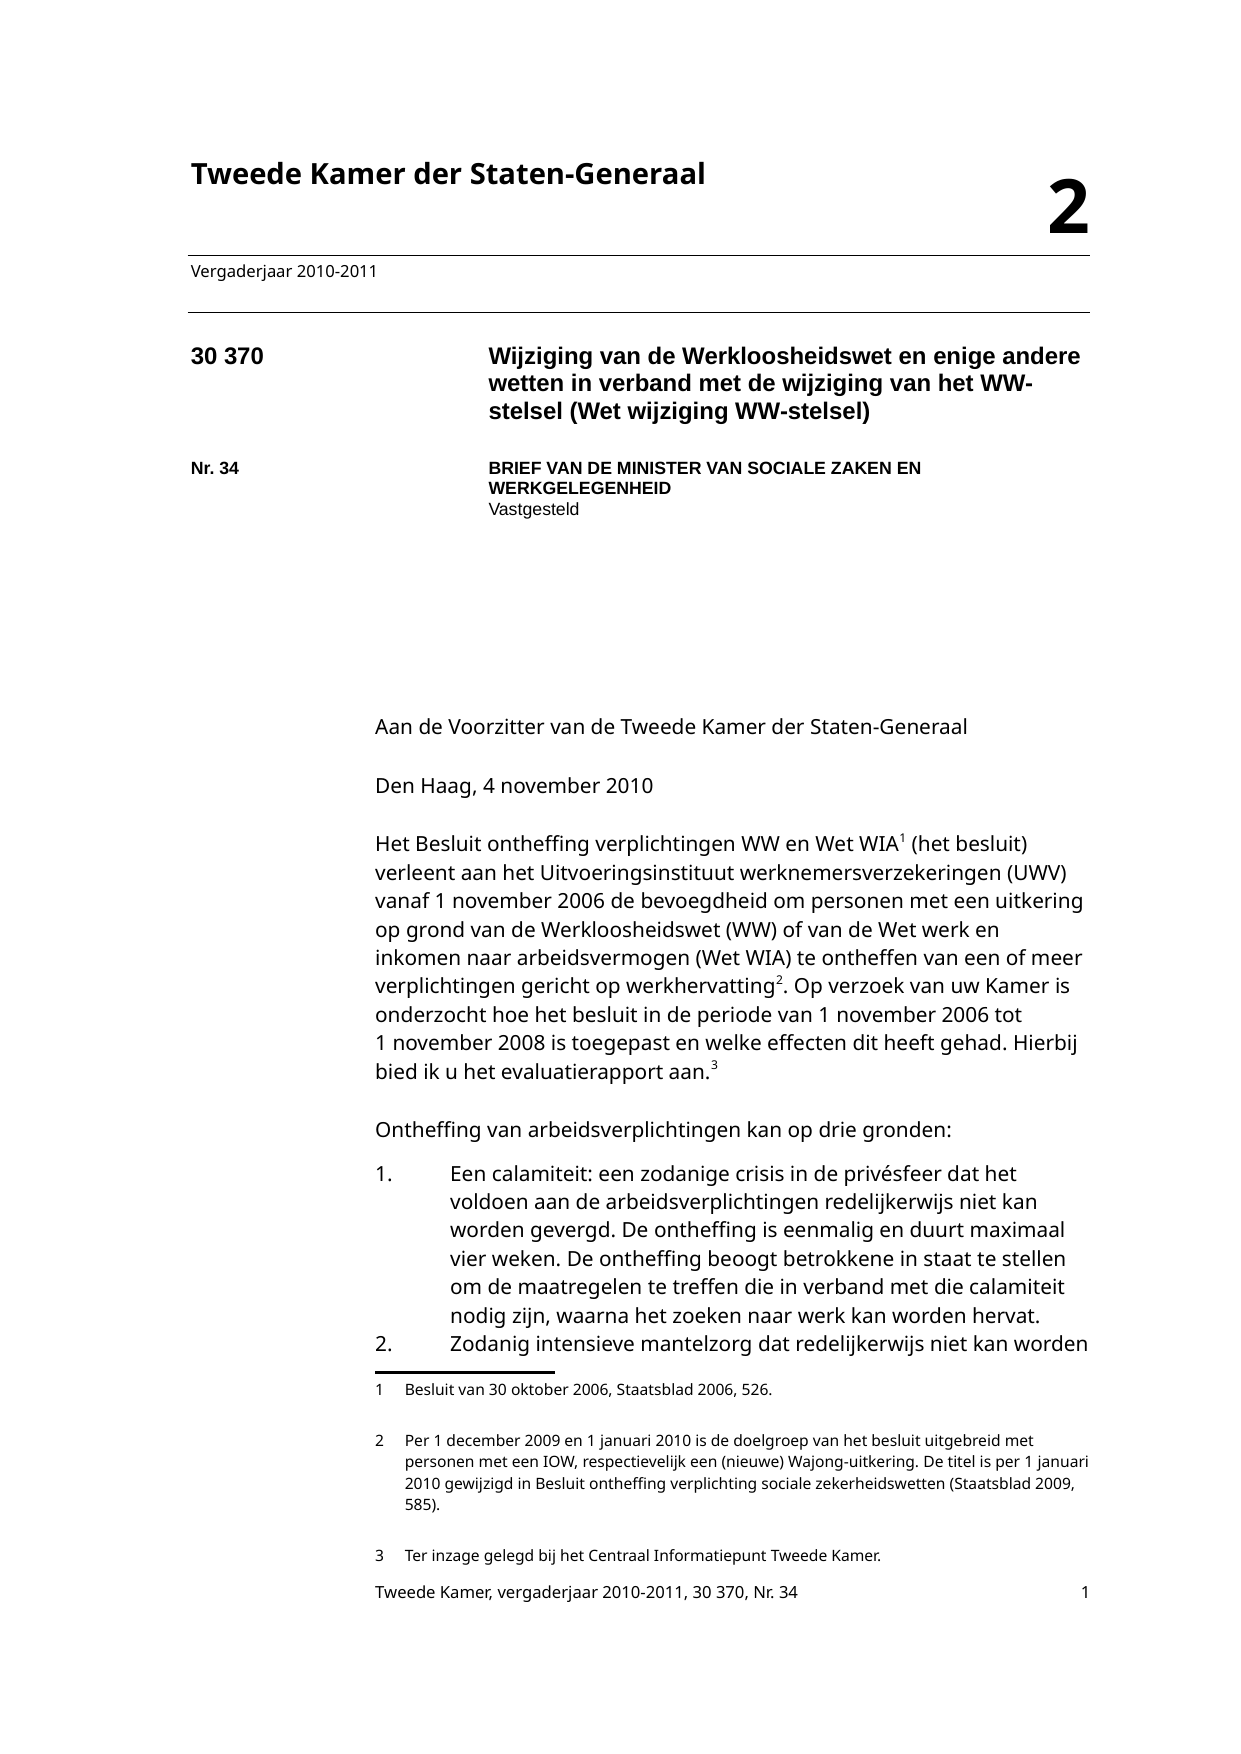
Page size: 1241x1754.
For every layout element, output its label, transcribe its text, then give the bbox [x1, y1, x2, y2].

table_cell Nr. 34 [188, 455, 485, 594]
table_cell [485, 256, 1090, 312]
text Per 1 december 2009 en 1 januari 2010 is de doelgroep van het besluit uitgebreid met personen met een IOW, respectievelijk een (nieuwe) Wajong-uitkering. De titel is per 1 januari 2010 gewijzigd in Besluit ontheffing verplichting sociale zekerheidswetten (Staatsblad 2009, 585). [375, 1394, 1090, 1508]
text Den Haag, 4 november 2010 [375, 771, 1090, 799]
text Ontheffing van arbeidsverplichtingen kan op drie gronden: [375, 1115, 1090, 1144]
text Het Besluit ontheffing verplichtingen WW en Wet WIA (het besluit) verleent aan het Uitvoeringsinstituut werknemersverzekeringen (UWV) vanaf 1 november 2006 de bevoegdheid om personen met een uitkering op grond van de Werkloosheidswet (WW) of van de Wet werk en inkomen naar arbeidsvermogen (Wet WIA) te ontheffen van een of meer verplichtingen gericht op werkhervatting. Op verzoek van uw Kamer is onderzocht hoe het besluit in de periode van 1 november 2006 tot 1 november 2008 is toegepast en welke effecten dit heeft gehad. Hierbij bied ik u het evaluatierapport aan. [375, 829, 1090, 1085]
text Aan de Voorzitter van de Tweede Kamer der Staten-Generaal [375, 712, 1090, 741]
table_cell Vergaderjaar 2010-2011 [188, 256, 485, 312]
table_cell BRIEF VAN DE MINISTER VAN SOCIALE ZAKEN EN WERKGELEGENHEID Vastgesteld [485, 455, 1090, 594]
table_header Tweede Kamer der Staten-Generaal [188, 150, 909, 255]
table_cell 30 370 [188, 339, 485, 454]
text Besluit van 30 oktober 2006, Staatsblad 2006, 526. [375, 1336, 1090, 1364]
table_cell [485, 313, 1090, 339]
text Ter inzage gelegd bij het Centraal Informatiepunt Tweede Kamer. [375, 1538, 1090, 1566]
table_header 2 [910, 150, 1090, 255]
list Een calamiteit: een zodanige crisis in de privésfeer dat het voldoen aan de arbeidsverplichtingen redelijkerwijs niet kan worden gevergd. De ontheffing is eenmalig en duurt maximaal vier weken. De ontheffing beoogt betrokkene in staat te stellen om de maatregelen te treffen die in verband met die calamiteit nodig zijn, waarna het zoeken naar werk kan worden hervat. [375, 1159, 1090, 1301]
table_cell [188, 313, 485, 339]
table_cell Wijziging van de Werkloosheidswet en enige andere wetten in verband met de wijziging van het WW-stelsel (Wet wijziging WW-stelsel) [485, 339, 1090, 454]
